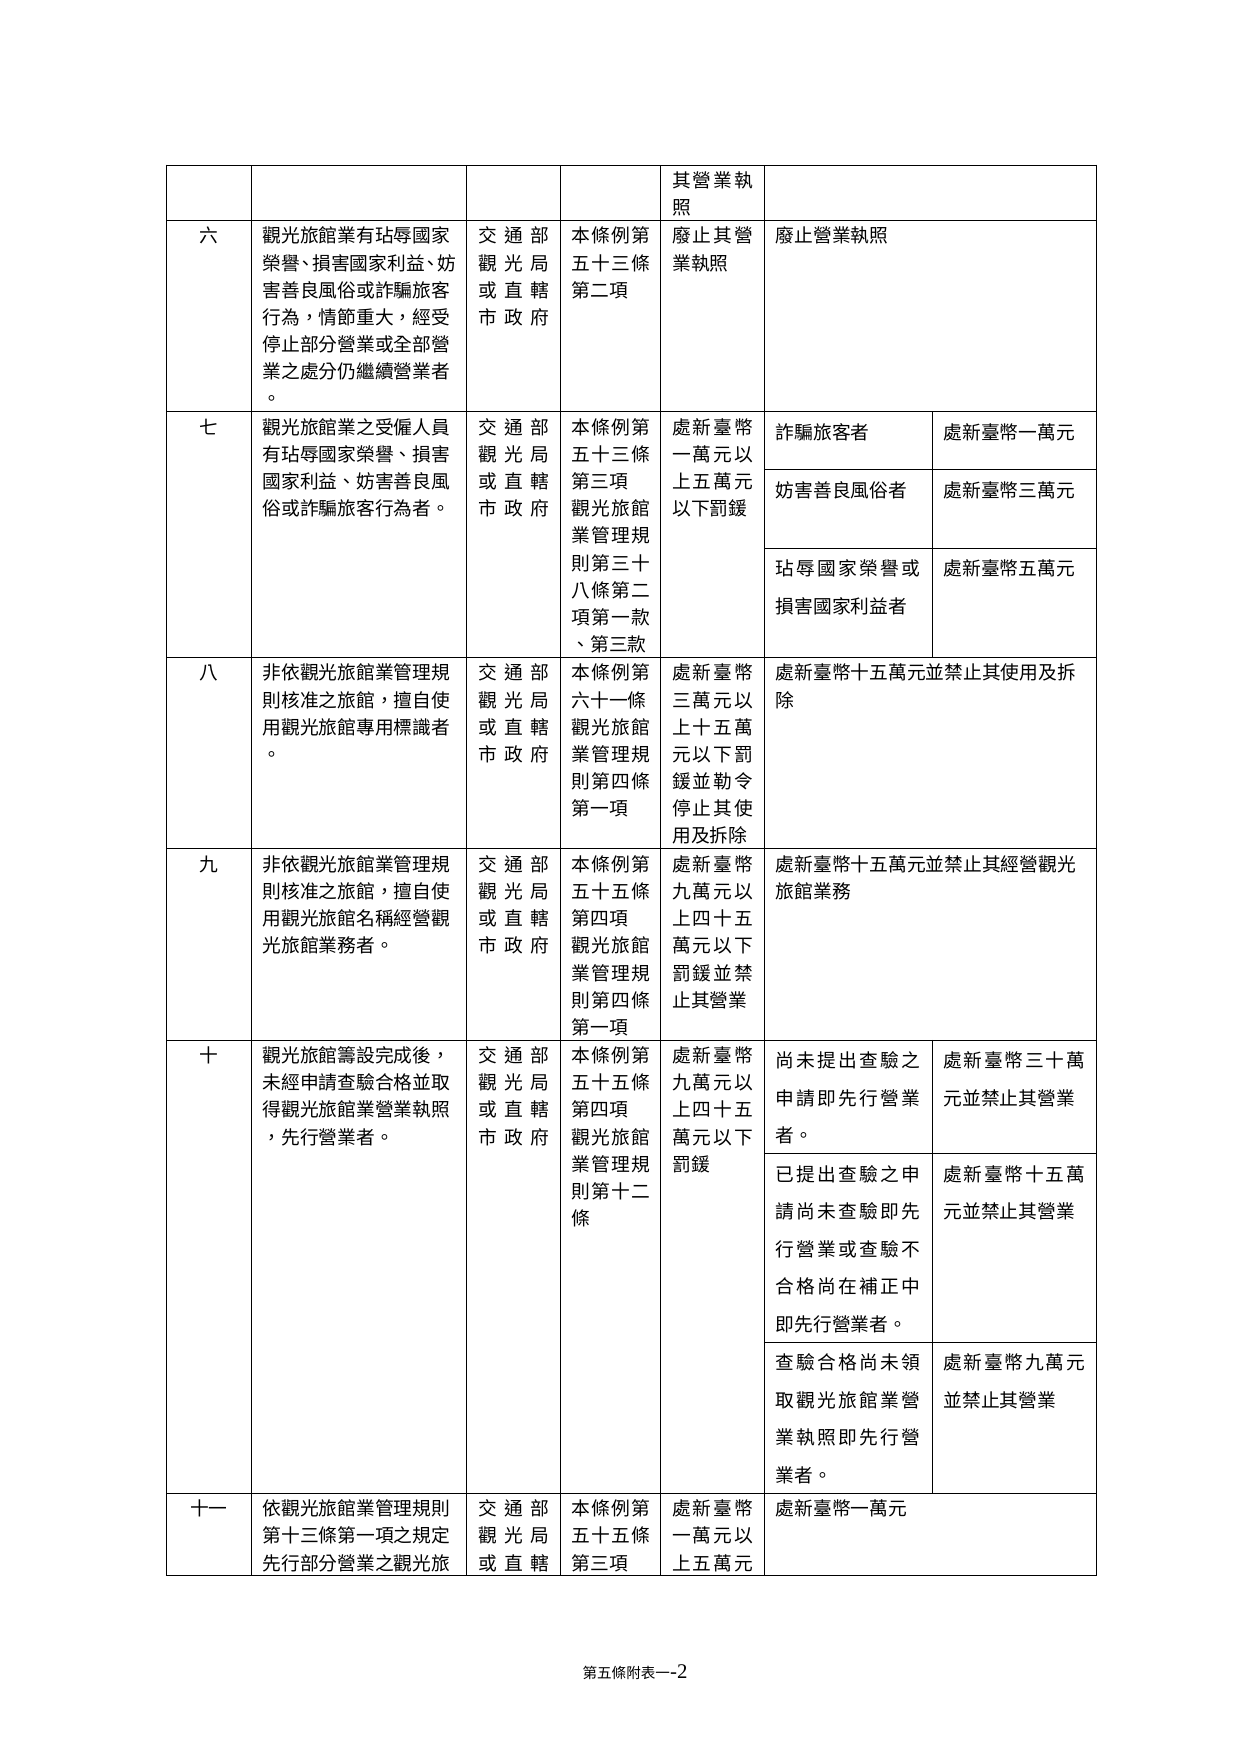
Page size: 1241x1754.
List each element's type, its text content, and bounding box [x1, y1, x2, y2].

table_cell 處新臺幣九萬元以上四十五萬元以下罰鍰並禁止其營業 [661, 849, 764, 1040]
table_cell 交通部觀光局或直轄 [467, 1494, 560, 1575]
table_cell 十一 [167, 1494, 251, 1575]
table_cell 處新臺幣五萬元 [933, 549, 1096, 657]
table_cell 觀光旅館業之受僱人員有玷辱國家榮譽、損害國家利益、妨害善良風俗或詐騙旅客行為者。 [252, 412, 466, 657]
table_cell 廢止其營業執照 [661, 221, 764, 411]
table_cell 本條例第五十五條第四項 觀光旅館業管理規則第十二條 [561, 1041, 660, 1493]
table_cell 觀光旅館籌設完成後，未經申請查驗合格並取得觀光旅館業營業執照，先行營業者。 [252, 1041, 466, 1493]
table_cell 九 [167, 849, 251, 1040]
table_cell 處新臺幣三萬元 [933, 470, 1096, 548]
table_cell 交通部觀光局或直轄市政府 [467, 1041, 560, 1493]
table_cell 詐騙旅客者 [765, 412, 932, 469]
table_cell 處新臺幣九萬元以上四十五萬元以下罰鍰 [661, 1041, 764, 1493]
table_cell 本條例第五十三條第二項 [561, 221, 660, 411]
table_cell 本條例第五十五條第三項 [561, 1494, 660, 1575]
table_cell 處新臺幣十五萬元並禁止其使用及拆除 [765, 658, 1096, 848]
table_cell 處新臺幣一萬元以上五萬元 [661, 1494, 764, 1575]
table_cell 交通部觀光局或直轄市政府 [467, 221, 560, 411]
table_cell 已提出查驗之申請尚未查驗即先行營業或查驗不合格尚在補正中即先行營業者。 [765, 1154, 932, 1342]
table_cell 處新臺幣一萬元以上五萬元以下罰鍰 [661, 412, 764, 657]
table_cell 尚未提出查驗之申請即先行營業者。 [765, 1041, 932, 1153]
table_cell 處新臺幣一萬元 [765, 1494, 1096, 1575]
table_cell 本條例第六十一條 觀光旅館業管理規則第四條第一項 [561, 658, 660, 848]
table_cell 依觀光旅館業管理規則第十三條第一項之規定先行部分營業之觀光旅 [252, 1494, 466, 1575]
table_cell 其營業執照 [661, 166, 764, 220]
table_cell 處新臺幣三萬元以上十五萬元以下罰鍰並勒令停止其使用及拆除 [661, 658, 764, 848]
table_cell 本條例第五十三條第三項 觀光旅館業管理規則第三十八條第二項第一款、第三款 [561, 412, 660, 657]
table_cell 六 [167, 221, 251, 411]
table_cell 妨害善良風俗者 [765, 470, 932, 548]
table_cell 非依觀光旅館業管理規則核准之旅館，擅自使用觀光旅館專用標識者。 [252, 658, 466, 848]
table_cell [561, 166, 660, 220]
table_cell 觀光旅館業有玷辱國家榮譽、損害國家利益、妨害善良風俗或詐騙旅客行為，情節重大，經受停止部分營業或全部營業之處分仍繼續營業者。 [252, 221, 466, 411]
table_cell 廢止營業執照 [765, 221, 1096, 411]
table_cell [167, 166, 251, 220]
table_cell 處新臺幣十五萬元並禁止其營業 [933, 1154, 1096, 1342]
table_cell 七 [167, 412, 251, 657]
table_cell 處新臺幣三十萬元並禁止其營業 [933, 1041, 1096, 1153]
table_cell 處新臺幣九萬元並禁止其營業 [933, 1343, 1096, 1493]
table_cell 處新臺幣十五萬元並禁止其經營觀光旅館業務 [765, 849, 1096, 1040]
table_cell 交通部觀光局或直轄市政府 [467, 412, 560, 657]
table_cell 八 [167, 658, 251, 848]
table_cell 處新臺幣一萬元 [933, 412, 1096, 469]
table_cell [252, 166, 466, 220]
table_cell 非依觀光旅館業管理規則核准之旅館，擅自使用觀光旅館名稱經營觀光旅館業務者。 [252, 849, 466, 1040]
table_cell 交通部觀光局或直轄市政府 [467, 849, 560, 1040]
table_cell 交通部觀光局或直轄市政府 [467, 658, 560, 848]
table_cell [765, 166, 1096, 220]
table_cell 十 [167, 1041, 251, 1493]
table_cell 查驗合格尚未領取觀光旅館業營業執照即先行營業者。 [765, 1343, 932, 1493]
table_cell [467, 166, 560, 220]
table_cell 本條例第五十五條第四項 觀光旅館業管理規則第四條第一項 [561, 849, 660, 1040]
table_cell 玷辱國家榮譽或損害國家利益者 [765, 549, 932, 657]
